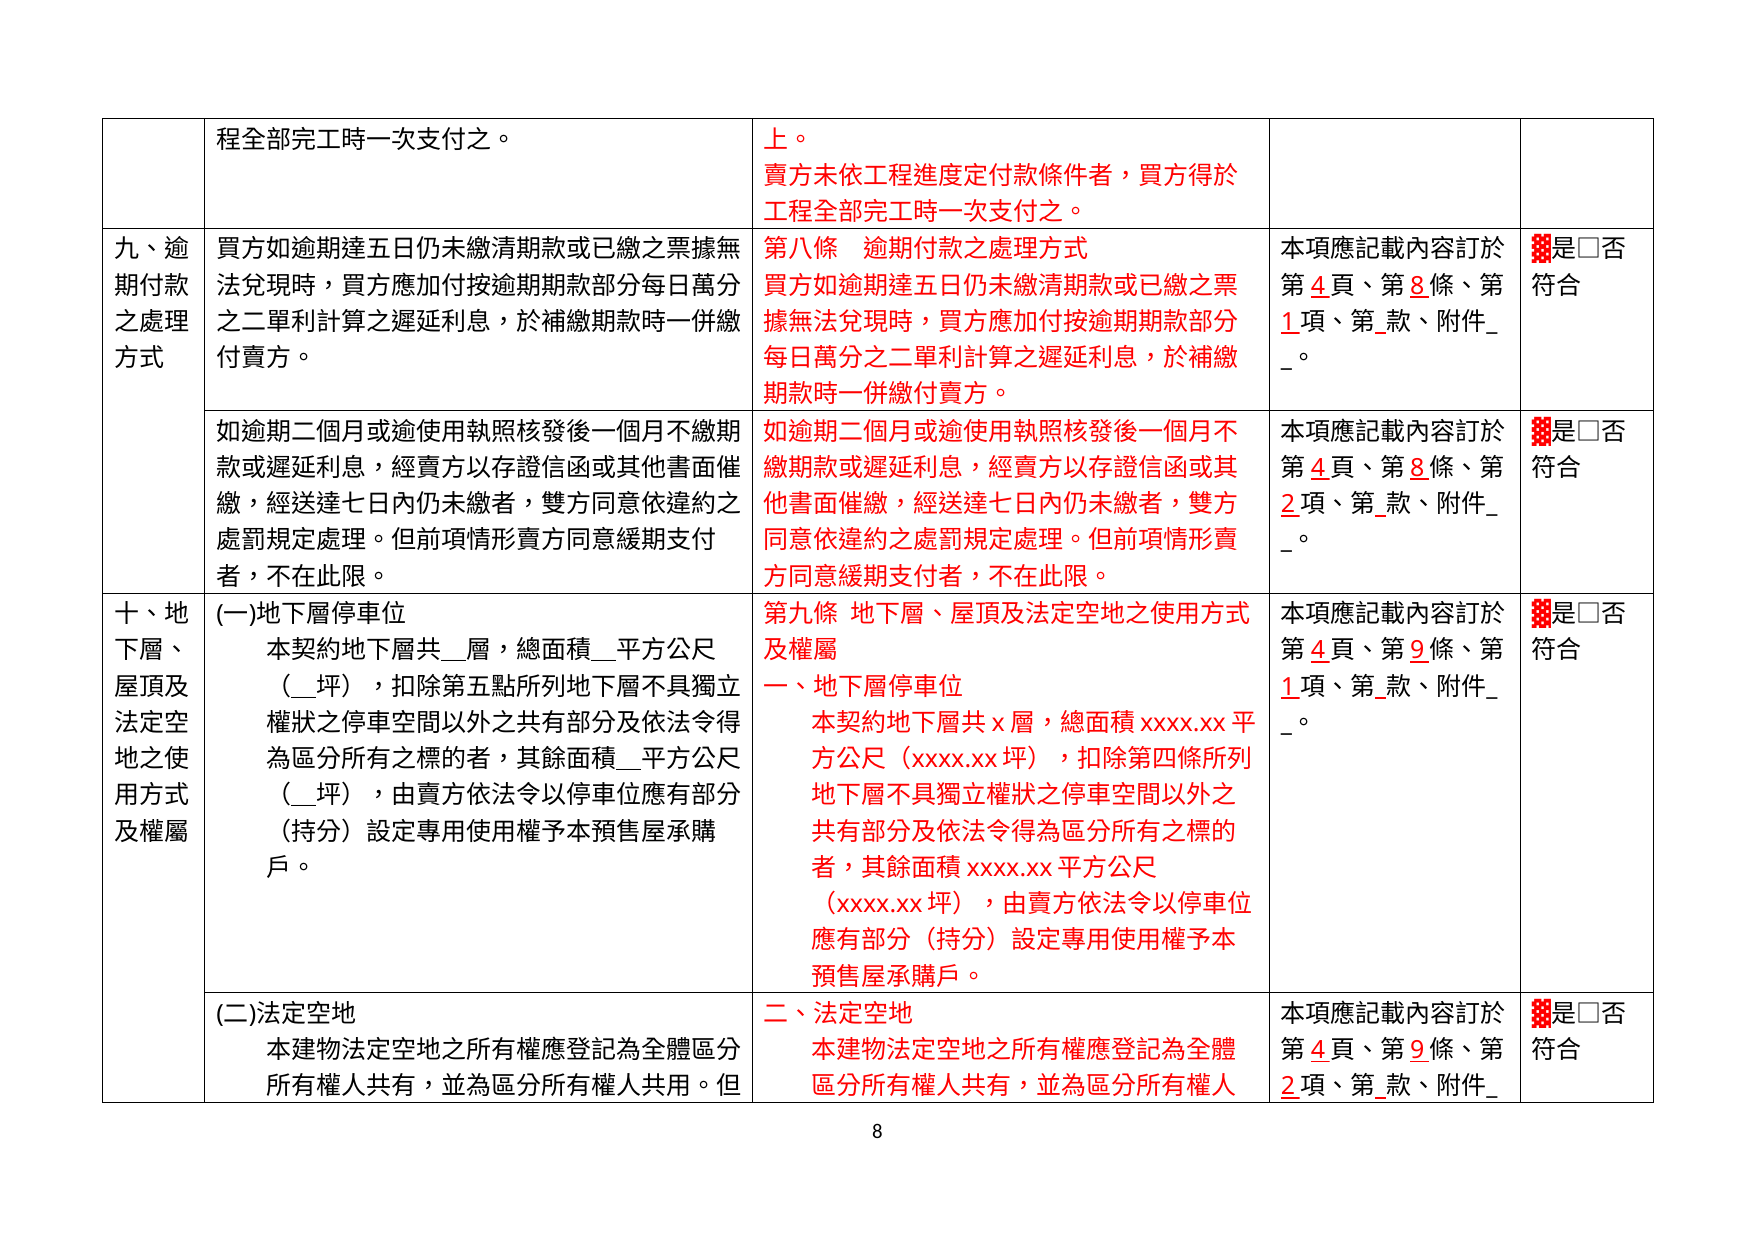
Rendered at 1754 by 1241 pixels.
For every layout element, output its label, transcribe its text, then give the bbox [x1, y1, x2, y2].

table_cell 第九條 地下層、屋頂及法定空地之使用方式及權屬 一、地下層停車位 本契約地下層共x層，總面積xxxx.xx平方公尺（xxxx.xx坪），扣除第四條所列地下層不具獨立權狀之停車空間以外之共有部分及依法令得為區分所有之標的者，其餘面積xxxx.xx平方公尺（xxxx.xx坪），由賣方依法令以停車位應有部分（持分）設定專用使用權予本預售屋承購戶。 [753, 594, 1269, 992]
table_cell (一)地下層停車位 本契約地下層共＿層，總面積＿平方公尺（＿坪），扣除第五點所列地下層不具獨立權狀之停車空間以外之共有部分及依法令得為區分所有之標的者，其餘面積＿平方公尺（＿坪），由賣方依法令以停車位應有部分（持分）設定專用使用權予本預售屋承購戶。 [205, 594, 752, 992]
table_cell [1270, 119, 1520, 228]
table_cell 如逾期二個月或逾使用執照核發後一個月不繳期款或遲延利息，經賣方以存證信函或其他書面催繳，經送達七日內仍未繳者，雙方同意依違約之處罰規定處理。但前項情形賣方同意緩期支付者，不在此限。 [753, 411, 1269, 592]
table_cell 本項應記載內容訂於第4頁、第9條、第2項、第 款、附件_ [1270, 993, 1520, 1102]
table_cell 如逾期二個月或逾使用執照核發後一個月不繳期款或遲延利息，經賣方以存證信函或其他書面催繳，經送達七日內仍未繳者，雙方同意依違約之處罰規定處理。但前項情形賣方同意緩期支付者，不在此限。 [205, 411, 752, 592]
table_cell (二)法定空地 本建物法定空地之所有權應登記為全體區分所有權人共有，並為區分所有權人共用。但 [205, 993, 752, 1102]
table_cell ▓是□否符合 [1521, 411, 1653, 592]
table_cell ▓是□否符合 [1521, 229, 1653, 410]
table_cell 本項應記載內容訂於第4頁、第8條、第1項、第 款、附件__。 [1270, 229, 1520, 410]
table_cell 本項應記載內容訂於第4頁、第8條、第2項、第 款、附件__。 [1270, 411, 1520, 592]
table_cell 九、逾期付款之處理方式 [103, 229, 204, 592]
table_cell 十、地下層、屋頂及法定空地之使用方式及權屬 [103, 594, 204, 1102]
table_cell 上。 賣方未依工程進度定付款條件者，買方得於工程全部完工時一次支付之。 [753, 119, 1269, 228]
table_cell [1521, 119, 1653, 228]
table_cell 買方如逾期達五日仍未繳清期款或已繳之票據無法兌現時，買方應加付按逾期期款部分每日萬分之二單利計算之遲延利息，於補繳期款時一併繳付賣方。 [205, 229, 752, 410]
table_cell ▓是□否符合 [1521, 993, 1653, 1102]
table_cell 程全部完工時一次支付之。 [205, 119, 752, 228]
table_cell ▓是□否符合 [1521, 594, 1653, 992]
table_cell 本項應記載內容訂於第4頁、第9條、第1項、第 款、附件__。 [1270, 594, 1520, 992]
table_cell 二、法定空地 本建物法定空地之所有權應登記為全體區分所有權人共有，並為區分所有權人 [753, 993, 1269, 1102]
table_cell [103, 119, 204, 228]
table_cell 第八條 逾期付款之處理方式 買方如逾期達五日仍未繳清期款或已繳之票據無法兌現時，買方應加付按逾期期款部分每日萬分之二單利計算之遲延利息，於補繳期款時一併繳付賣方。 [753, 229, 1269, 410]
